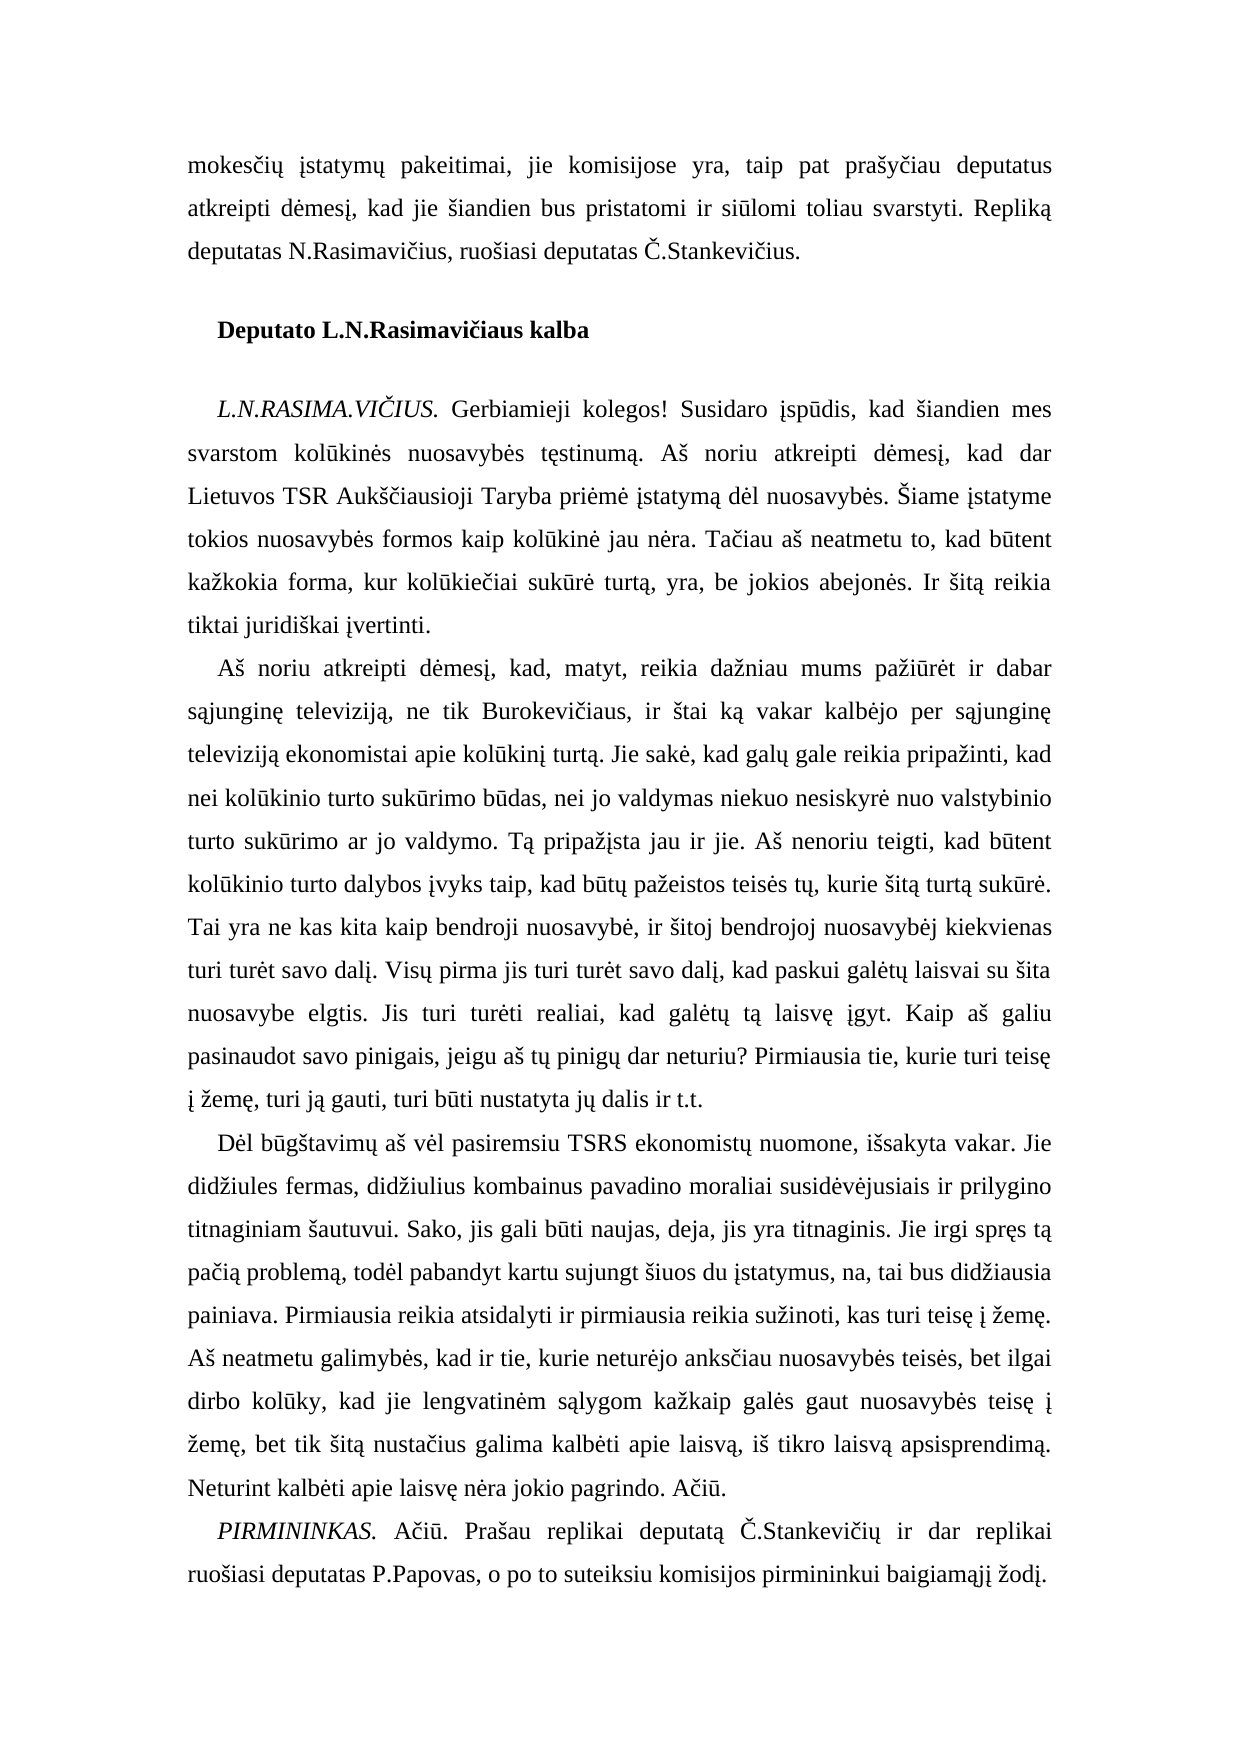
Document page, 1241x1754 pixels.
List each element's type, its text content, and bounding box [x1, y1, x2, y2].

text PIRMININKAS. Ačiū. Prašau replikai deputatą Č.Stankevičių ir dar replikai ruošiasi deputatas P.Papovas, o po to suteiksiu komisijos pirmininkui baigiamąjį žodį. [187, 1516, 1053, 1588]
text Aš noriu atkreipti dėmesį, kad, matyt, reikia dažniau mums pažiūrėt ir dabar sąjunginę televiziją, ne tik Burokevičiaus, ir štai ką vakar kalbėjo per sąjunginę televiziją ekonomistai apie kolūkinį turtą. Jie sakė, kad galų gale reikia pripažinti, kad nei kolūkinio turto sukūrimo būdas, nei jo valdymas niekuo nesiskyrė nuo valstybinio turto sukūrimo ar jo valdymo. Tą pripažįsta jau ir jie. Aš nenoriu teigti, kad būtent kolūkinio turto dalybos įvyks taip, kad būtų pažeistos teisės tų, kurie šitą turtą sukūrė. Tai yra ne kas kita kaip bendroji nuosavybė, ir šitoj bendrojoj nuosavybėj kiekvienas turi turėt savo dalį. Visų pirma jis turi turėt savo dalį, kad paskui galėtų laisvai su šita nuosavybe elgtis. Jis turi turėti realiai, kad galėtų tą laisvę įgyt. Kaip aš galiu pasinaudot savo pinigais, jeigu aš tų pinigų dar neturiu? Pirmiausia tie, kurie turi teisę į žemę, turi ją gauti, turi būti nustatyta jų dalis ir t.t. [187, 653, 1053, 1113]
text - mokesčių įstatymų pakeitimai, jie komisijose yra, taip pat prašyčiau deputatus atkreipti dėmesį, kad jie šiandien bus pristatomi ir siūlomi toliau svarstyti. Repliką deputatas N.Rasimavičius, ruošiasi deputatas Č.Stankevičius. [187, 150, 1053, 265]
text Dėl būgštavimų aš vėl pasiremsiu TSRS ekonomistų nuomone, išsakyta vakar. Jie didžiules fermas, didžiulius kombainus pavadino moraliai susidėvėjusiais ir prilygino titnaginiam šautuvui. Sako, jis gali būti naujas, deja, jis yra titnaginis. Jie irgi spręs tą pačią problemą, todėl pabandyt kartu sujungt šiuos du įstatymus, na, tai bus didžiausia painiava. Pirmiausia reikia atsidalyti ir pirmiausia reikia sužinoti, kas turi teisę į žemę. Aš neatmetu galimybės, kad ir tie, kurie neturėjo anksčiau nuosavybės teisės, bet ilgai dirbo kolūky, kad jie lengvatinėm sąlygom kažkaip galės gaut nuosavybės teisę į žemę, bet tik šitą nustačius galima kalbėti apie laisvą, iš tikro laisvą apsisprendimą. Neturint kalbėti apie laisvę nėra jokio pagrindo. Ačiū. [187, 1128, 1053, 1501]
text L.N.RASIMA.VIČIUS. Gerbiamieji kolegos! Susidaro įspūdis, kad šiandien mes svarstom kolūkinės nuosavybės tęstinumą. Aš noriu atkreipti dėmesį, kad dar Lietuvos TSR Aukščiausioji Taryba priėmė įstatymą dėl nuosavybės. Šiame įstatyme tokios nuosavybės formos kaip kolūkinė jau nėra. Tačiau aš neatmetu to, kad būtent kažkokia forma, kur kolūkiečiai sukūrė turtą, yra, be jokios abejonės. Ir šitą reikia tiktai juridiškai įvertinti. [187, 394, 1053, 639]
text Deputato L.N.Rasimavičiaus kalba [187, 315, 1053, 344]
